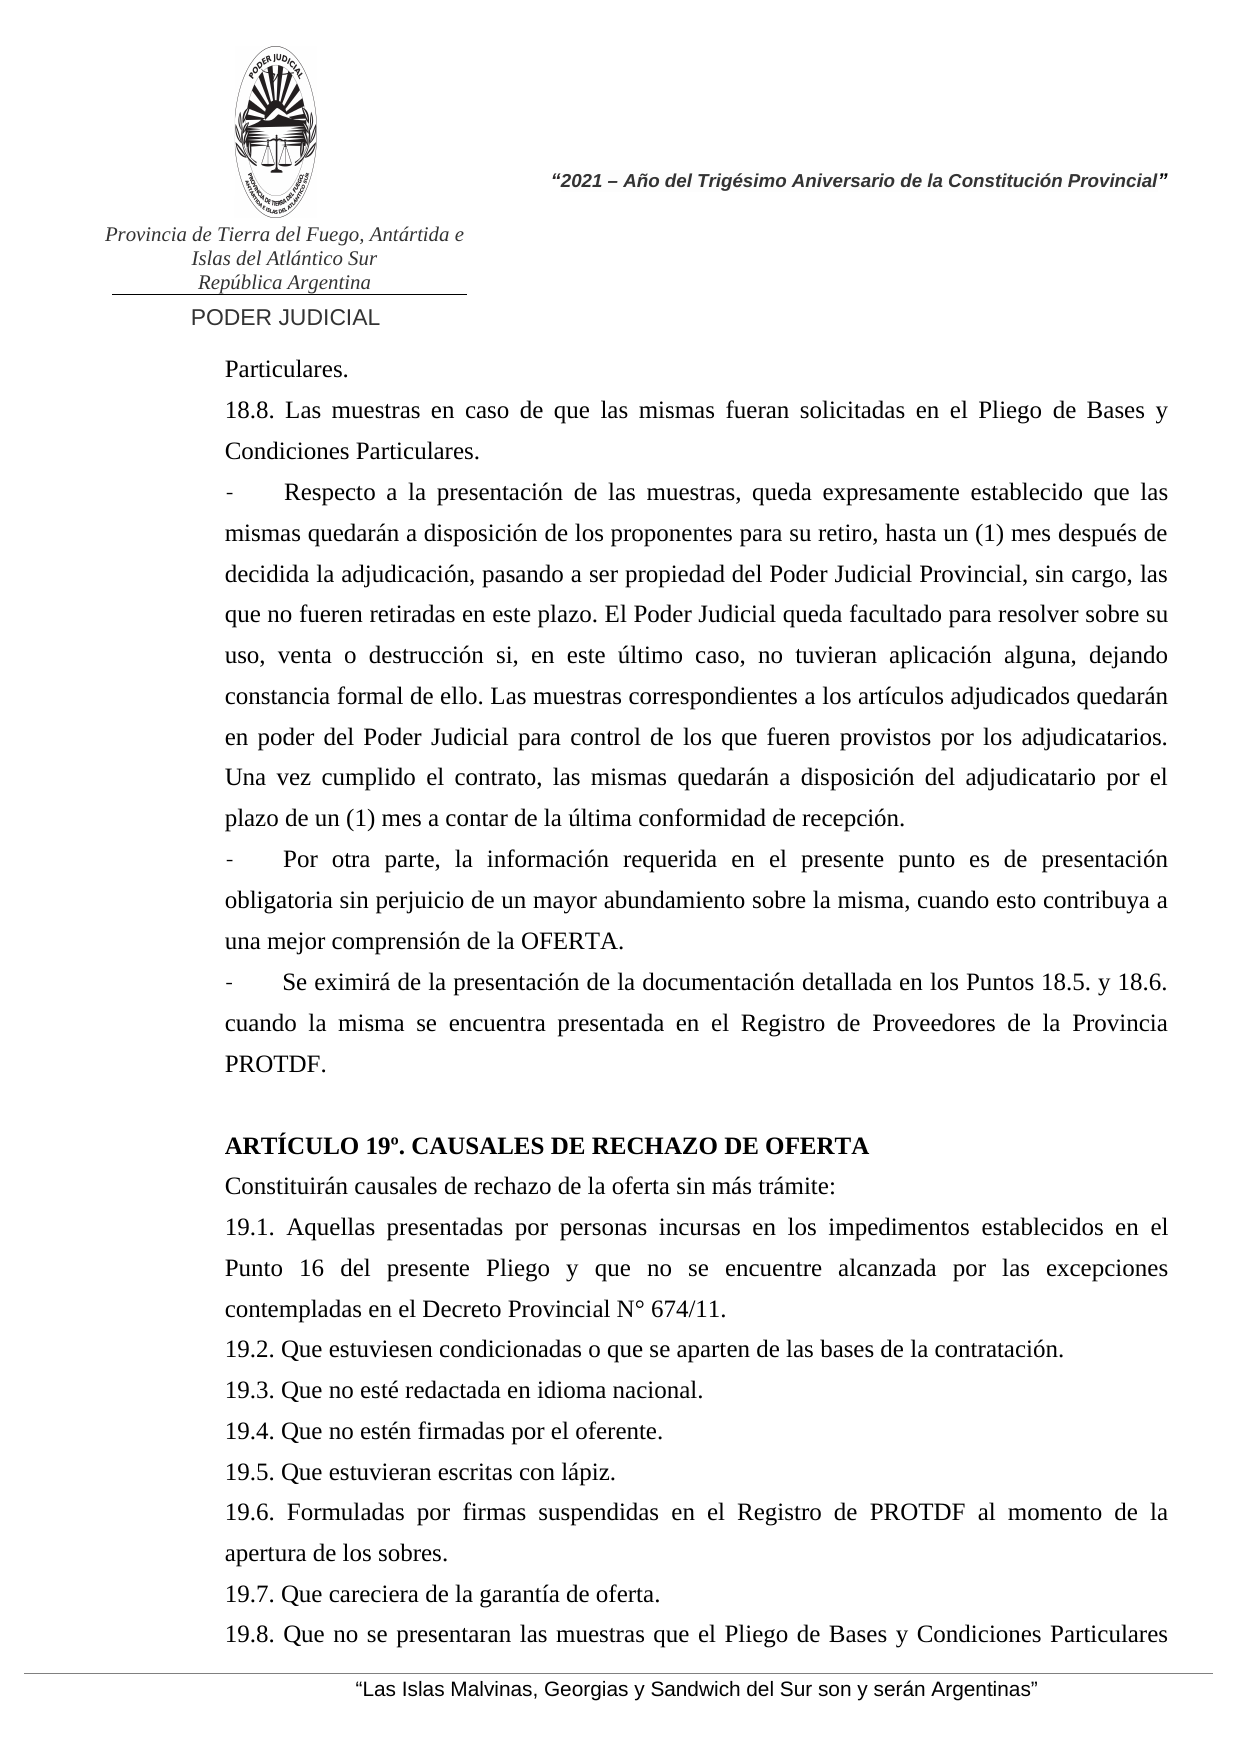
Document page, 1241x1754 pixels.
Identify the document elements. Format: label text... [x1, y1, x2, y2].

list Constituirán causales de rechazo de la oferta sin más trámite: [224, 1171, 1169, 1200]
list 19.5. Que estuvieran escritas con lápiz. [224, 1457, 1169, 1485]
list ARTÍCULO 19º. CAUSALES DE RECHAZO DE OFERTA [224, 1131, 1169, 1159]
list Respecto a la presentación de las muestras, queda expresamente establecido que las mismas quedarán a disposición de los proponentes para su retiro, hasta un (1) mes después de decidida la adjudicación, pasando a ser propiedad del Poder Judicial Provincial, sin cargo, las que no fueren retiradas en este plazo. El Poder Judicial queda facultado para resolver sobre su uso, venta o destrucción si, en este último caso, no tuvieran aplicación alguna, dejando constancia formal de ello. Las muestras correspondientes a los artículos adjudicados quedarán en poder del Poder Judicial para control de los que fueren provistos por los adjudicatarios. Una vez cumplido el contrato, las mismas quedarán a disposición del adjudicatario por el plazo de un (1) mes a contar de la última conformidad de recepción. [224, 477, 1169, 832]
list 19.3. Que no esté redactada en idioma nacional. [224, 1375, 1169, 1404]
list 19.1. Aquellas presentadas por personas incursas en los impedimentos establecidos en el Punto 16 del presente Pliego y que no se encuentre alcanzada por las excepciones contempladas en el Decreto Provincial N° 674/11. [224, 1212, 1169, 1322]
list Se eximirá de la presentación de la documentación detallada en los Puntos 18.5. y 18.6. cuando la misma se encuentra presentada en el Registro de Proveedores de la Provincia PROTDF. [224, 967, 1169, 1078]
list 19.7. Que careciera de la garantía de oferta. [224, 1579, 1169, 1607]
list 19.8. Que no se presentaran las muestras que el Pliego de Bases y Condiciones Particulares [224, 1619, 1169, 1648]
list 19.6. Formuladas por firmas suspendidas en el Registro de PROTDF al momento de la apertura de los sobres. [224, 1497, 1169, 1567]
list Particulares. [224, 354, 1169, 383]
list 18.8. Las muestras en caso de que las mismas fueran solicitadas en el Pliego de Bases y Condiciones Particulares. [224, 395, 1169, 464]
picture [234, 46, 317, 218]
list Por otra parte, la información requerida en el presente punto es de presentación obligatoria sin perjuicio de un mayor abundamiento sobre la misma, cuando esto contribuya a una mejor comprensión de la OFERTA. [224, 844, 1169, 955]
list 19.2. Que estuviesen condicionadas o que se aparten de las bases de la contratación. [224, 1334, 1169, 1363]
list 19.4. Que no estén firmadas por el oferente. [224, 1416, 1169, 1444]
